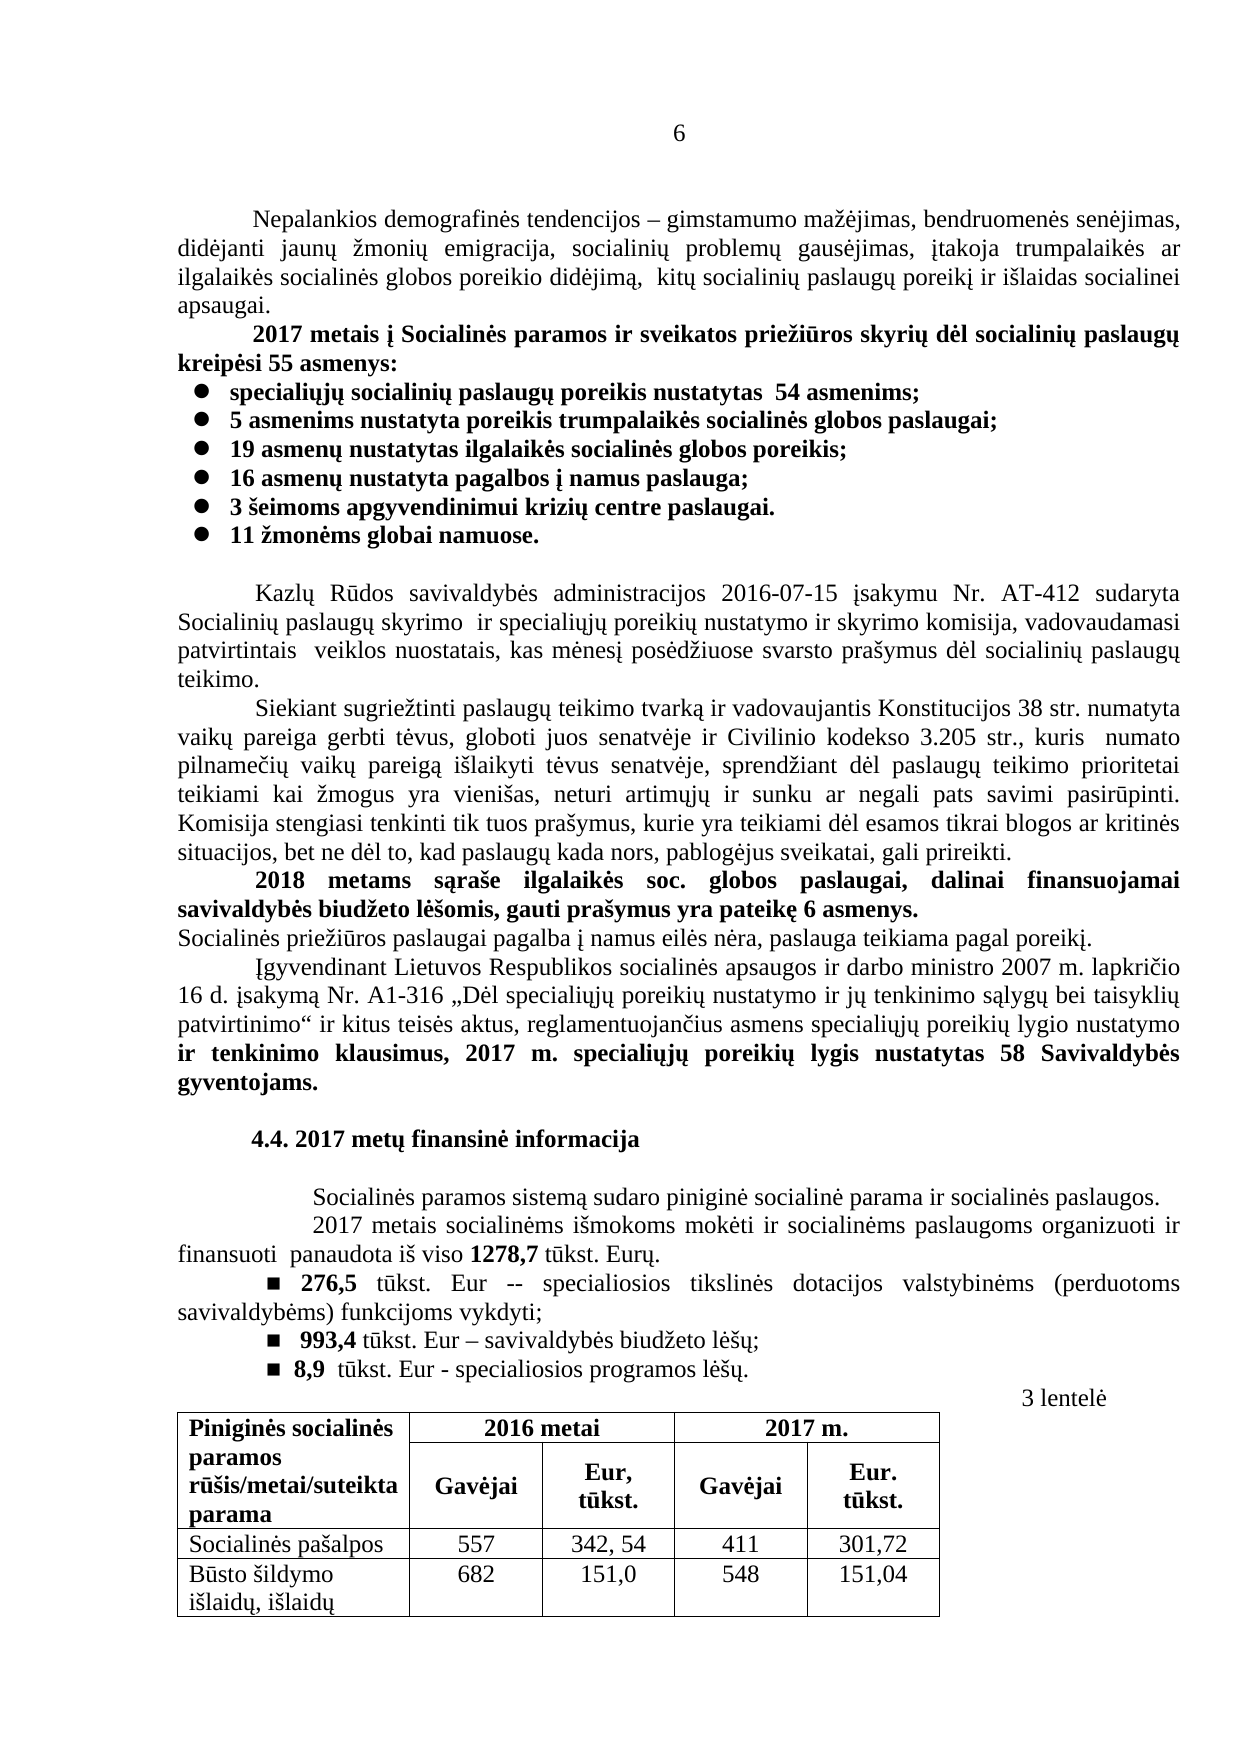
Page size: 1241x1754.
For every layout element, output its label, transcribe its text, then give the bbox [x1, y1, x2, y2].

text 2018 metams sąraše ilgalaikės soc. globos paslaugai, dalinai finansuojamai savivaldybės biudžeto lėšomis, gauti prašymus yra pateikę 6 asmenys. [177, 866, 1181, 923]
text Socialinės priežiūros paslaugai pagalba į namus eilės nėra, paslauga teikiama pagal poreikį. [177, 923, 1181, 952]
table_header 2017 m. [675, 1413, 939, 1442]
text  11 žmonėms globai namuose. [192, 521, 1181, 549]
text 3 lentelė [177, 1383, 1181, 1412]
table_cell Eur, tūkst. [543, 1443, 674, 1528]
text  16 asmenų nustatyta pagalbos į namus paslauga; [192, 463, 1181, 492]
table_cell Gavėjai [410, 1443, 542, 1528]
table_cell 548 [675, 1559, 807, 1616]
text Nepalankios demografinės tendencijos – gimstamumo mažėjimas, bendruomenės senėjimas, didėjanti jaunų žmonių emigracija, socialinių problemų gausėjimas, įtakoja trumpalaikės ar ilgalaikės socialinės globos poreikio didėjimą, kitų socialinių paslaugų poreikį ir išlaidas socialinei apsaugai. [177, 204, 1181, 319]
table_cell Gavėjai [675, 1443, 807, 1528]
text Įgyvendinant Lietuvos Respublikos socialinės apsaugos ir darbo ministro 2007 m. lapkričio 16 d. įsakymą Nr. A1-316 „Dėl specialiųjų poreikių nustatymo ir jų tenkinimo sąlygų bei taisyklių patvirtinimo“ ir kitus teisės aktus, reglamentuojančius asmens specialiųjų poreikių lygio nustatymo ir tenkinimo klausimus, 2017 m. specialiųjų poreikių lygis nustatytas 58 Savivaldybės gyventojams. [177, 952, 1181, 1096]
table_header Piniginės socialinės paramos rūšis/metai/suteikta parama [178, 1413, 409, 1528]
text  5 asmenims nustatyta poreikis trumpalaikės socialinės globos paslaugai; [192, 406, 1181, 434]
text ■ 993,4 tūkst. Eur – savivaldybės biudžeto lėšų; [177, 1326, 1181, 1354]
text ■ 276,5 tūkst. Eur -- specialiosios tikslinės dotacijos valstybinėms (perduotoms savivaldybėms) funkcijoms vykdyti; [177, 1268, 1181, 1326]
table_cell 411 [675, 1529, 807, 1558]
table_cell 151,04 [808, 1559, 939, 1616]
table_cell Socialinės pašalpos [178, 1529, 409, 1558]
text 2017 metais socialinėms išmokoms mokėti ir socialinėms paslaugoms organizuoti ir finansuoti panaudota iš viso 1278,7 tūkst. Eurų. [177, 1211, 1181, 1268]
table_cell 301,72 [808, 1529, 939, 1558]
text Siekiant sugriežtinti paslaugų teikimo tvarką ir vadovaujantis Konstitucijos 38 str. numatyta vaikų pareiga gerbti tėvus, globoti juos senatvėje ir Civilinio kodekso 3.205 str., kuris numato pilnamečių vaikų pareigą išlaikyti tėvus senatvėje, sprendžiant dėl paslaugų teikimo prioritetai teikiami kai žmogus yra vienišas, neturi artimųjų ir sunku ar negali pats savimi pasirūpinti. Komisija stengiasi tenkinti tik tuos prašymus, kurie yra teikiami dėl esamos tikrai blogos ar kritinės situacijos, bet ne dėl to, kad paslaugų kada nors, pablogėjus sveikatai, gali prireikti. [177, 693, 1181, 866]
table_cell 342, 54 [543, 1529, 674, 1558]
text 4.4. 2017 metų finansinė informacija [177, 1124, 1181, 1153]
table_cell 557 [410, 1529, 542, 1558]
table_cell 682 [410, 1559, 542, 1616]
text Kazlų Rūdos savivaldybės administracijos 2016-07-15 įsakymu Nr. AT-412 sudaryta Socialinių paslaugų skyrimo ir specialiųjų poreikių nustatymo ir skyrimo komisija, vadovaudamasi patvirtintais veiklos nuostatais, kas mėnesį posėdžiuose svarsto prašymus dėl socialinių paslaugų teikimo. [177, 578, 1181, 693]
table_header 2016 metai [410, 1413, 674, 1442]
text  specialiųjų socialinių paslaugų poreikis nustatytas 54 asmenims; [192, 377, 1181, 406]
table_cell Eur. tūkst. [808, 1443, 939, 1528]
text 2017 metais į Socialinės paramos ir sveikatos priežiūros skyrių dėl socialinių paslaugų kreipėsi 55 asmenys: [177, 319, 1181, 377]
text Socialinės paramos sistemą sudaro piniginė socialinė parama ir socialinės paslaugos. [177, 1182, 1181, 1211]
text  19 asmenų nustatytas ilgalaikės socialinės globos poreikis; [192, 434, 1181, 463]
text  3 šeimoms apgyvendinimui krizių centre paslaugai. [192, 492, 1181, 521]
text ■ 8,9 tūkst. Eur - specialiosios programos lėšų. [177, 1354, 1181, 1383]
table_cell Būsto šildymo išlaidų, išlaidų [178, 1559, 409, 1616]
table_cell 151,0 [543, 1559, 674, 1616]
